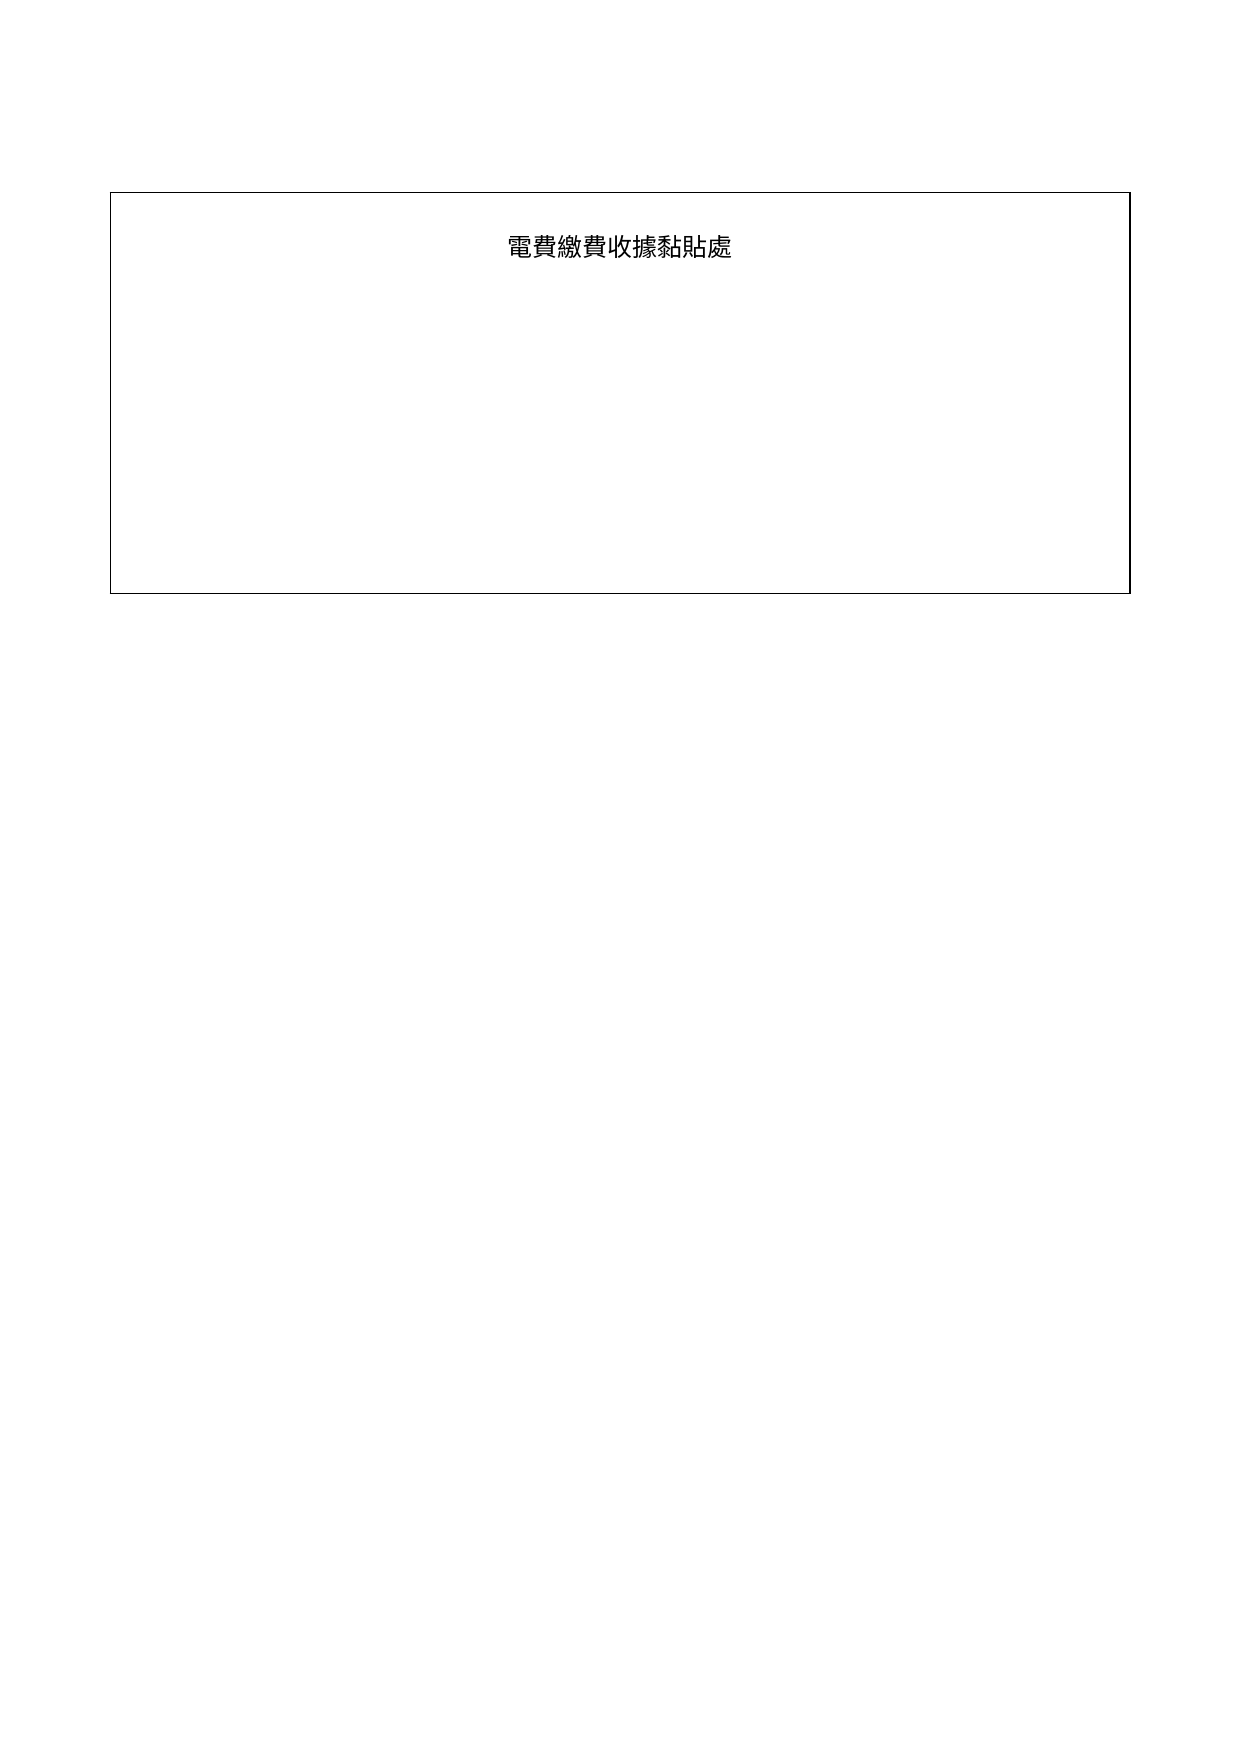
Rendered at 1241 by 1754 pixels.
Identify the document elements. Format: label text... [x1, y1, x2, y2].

table_header 電費繳費收據黏貼處 [111, 193, 1129, 593]
